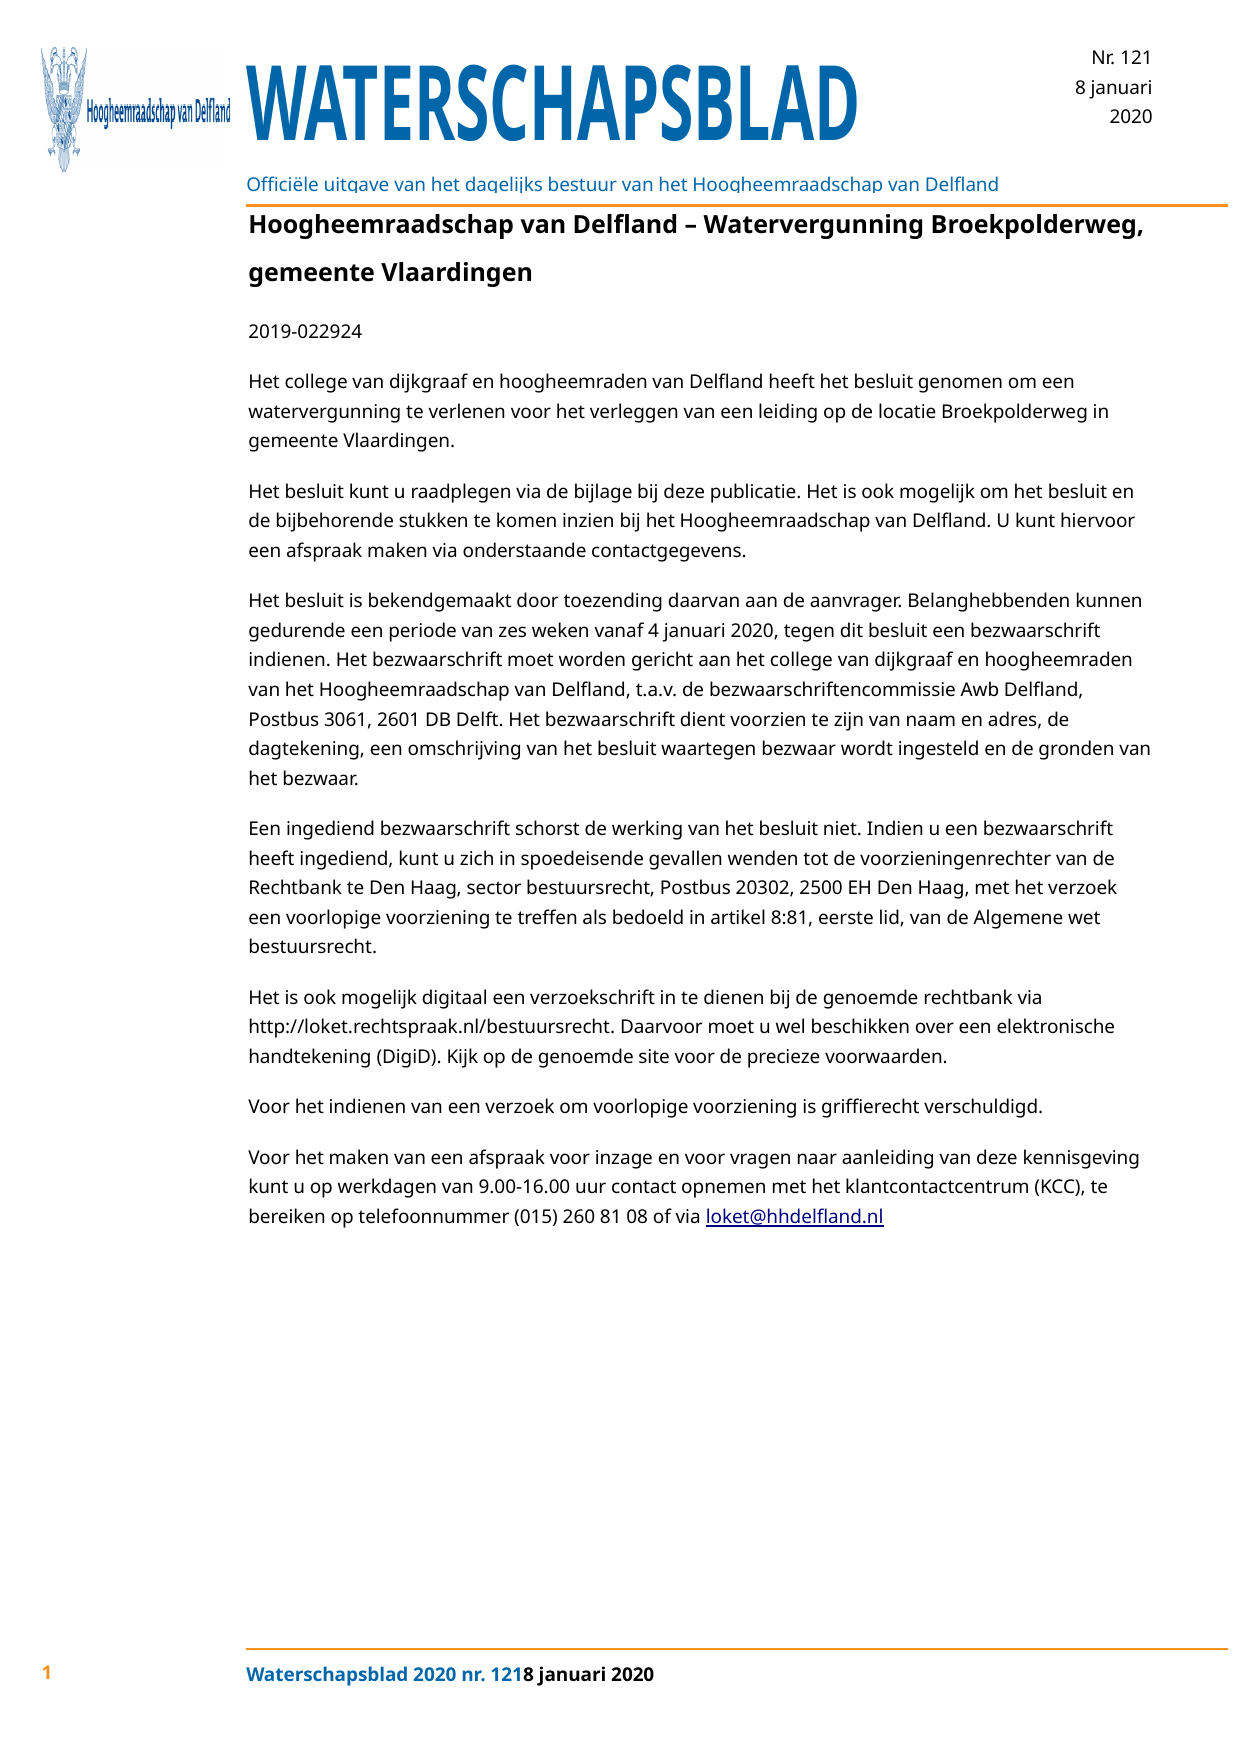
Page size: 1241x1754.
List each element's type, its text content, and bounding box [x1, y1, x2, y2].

text 2019-022924 [248, 318, 1152, 344]
picture [41, 47, 231, 172]
text Het is ook mogelijk digitaal een verzoekschrift in te dienen bij de genoemde rechtbank via http://loket.rechtspraak.nl/bestuursrecht. Daarvoor moet u wel beschikken over een elektronische handtekening (DigiD). Kijk op de genoemde site voor de precieze voorwaarden. [248, 984, 1152, 1069]
text Het besluit is bekendgemaakt door toezending daarvan aan de aanvrager. Belanghebbenden kunnen gedurende een periode van zes weken vanaf 4 januari 2020, tegen dit besluit een bezwaarschrift indienen. Het bezwaarschrift moet worden gericht aan het college van dijkgraaf en hoogheemraden van het Hoogheemraadschap van Delfland, t.a.v. de bezwaarschriftencommissie Awb Delfland, Postbus 3061, 2601 DB Delft. Het bezwaarschrift dient voorzien te zijn van naam en adres, de dagtekening, een omschrijving van het besluit waartegen bezwaar wordt ingesteld en de gronden van het bezwaar. [248, 587, 1152, 791]
text Het college van dijkgraaf en hoogheemraden van Delfland heeft het besluit genomen om een watervergunning te verlenen voor het verleggen van een leiding op de locatie Broekpolderweg in gemeente Vlaardingen. [248, 368, 1152, 453]
text Voor het maken van een afspraak voor inzage en voor vragen naar aanleiding van deze kennisgeving kunt u op werkdagen van 9.00-16.00 uur contact opnemen met het klantcontactcentrum (KCC), te bereiken op telefoonnummer (015) 260 81 08 of via loket@hhdelfland.nl [248, 1144, 1152, 1229]
text Hoogheemraadschap van Delfland – Watervergunning Broekpolderweg, gemeente Vlaardingen [248, 207, 1152, 288]
text Het besluit kunt u raadplegen via de bijlage bij deze publicatie. Het is ook mogelijk om het besluit en de bijbehorende stukken te komen inzien bij het Hoogheemraadschap van Delfland. U kunt hiervoor een afspraak maken via onderstaande contactgegevens. [248, 478, 1152, 563]
text Een ingediend bezwaarschrift schorst de werking van het besluit niet. Indien u een bezwaarschrift heeft ingediend, kunt u zich in spoedeisende gevallen wenden tot de voorzieningenrechter van de Rechtbank te Den Haag, sector bestuursrecht, Postbus 20302, 2500 EH Den Haag, met het verzoek een voorlopige voorziening te treffen als bedoeld in artikel 8:81, eerste lid, van de Algemene wet bestuursrecht. [248, 815, 1152, 959]
text Voor het indienen van een verzoek om voorlopige voorziening is griffierecht verschuldigd. [248, 1094, 1152, 1119]
